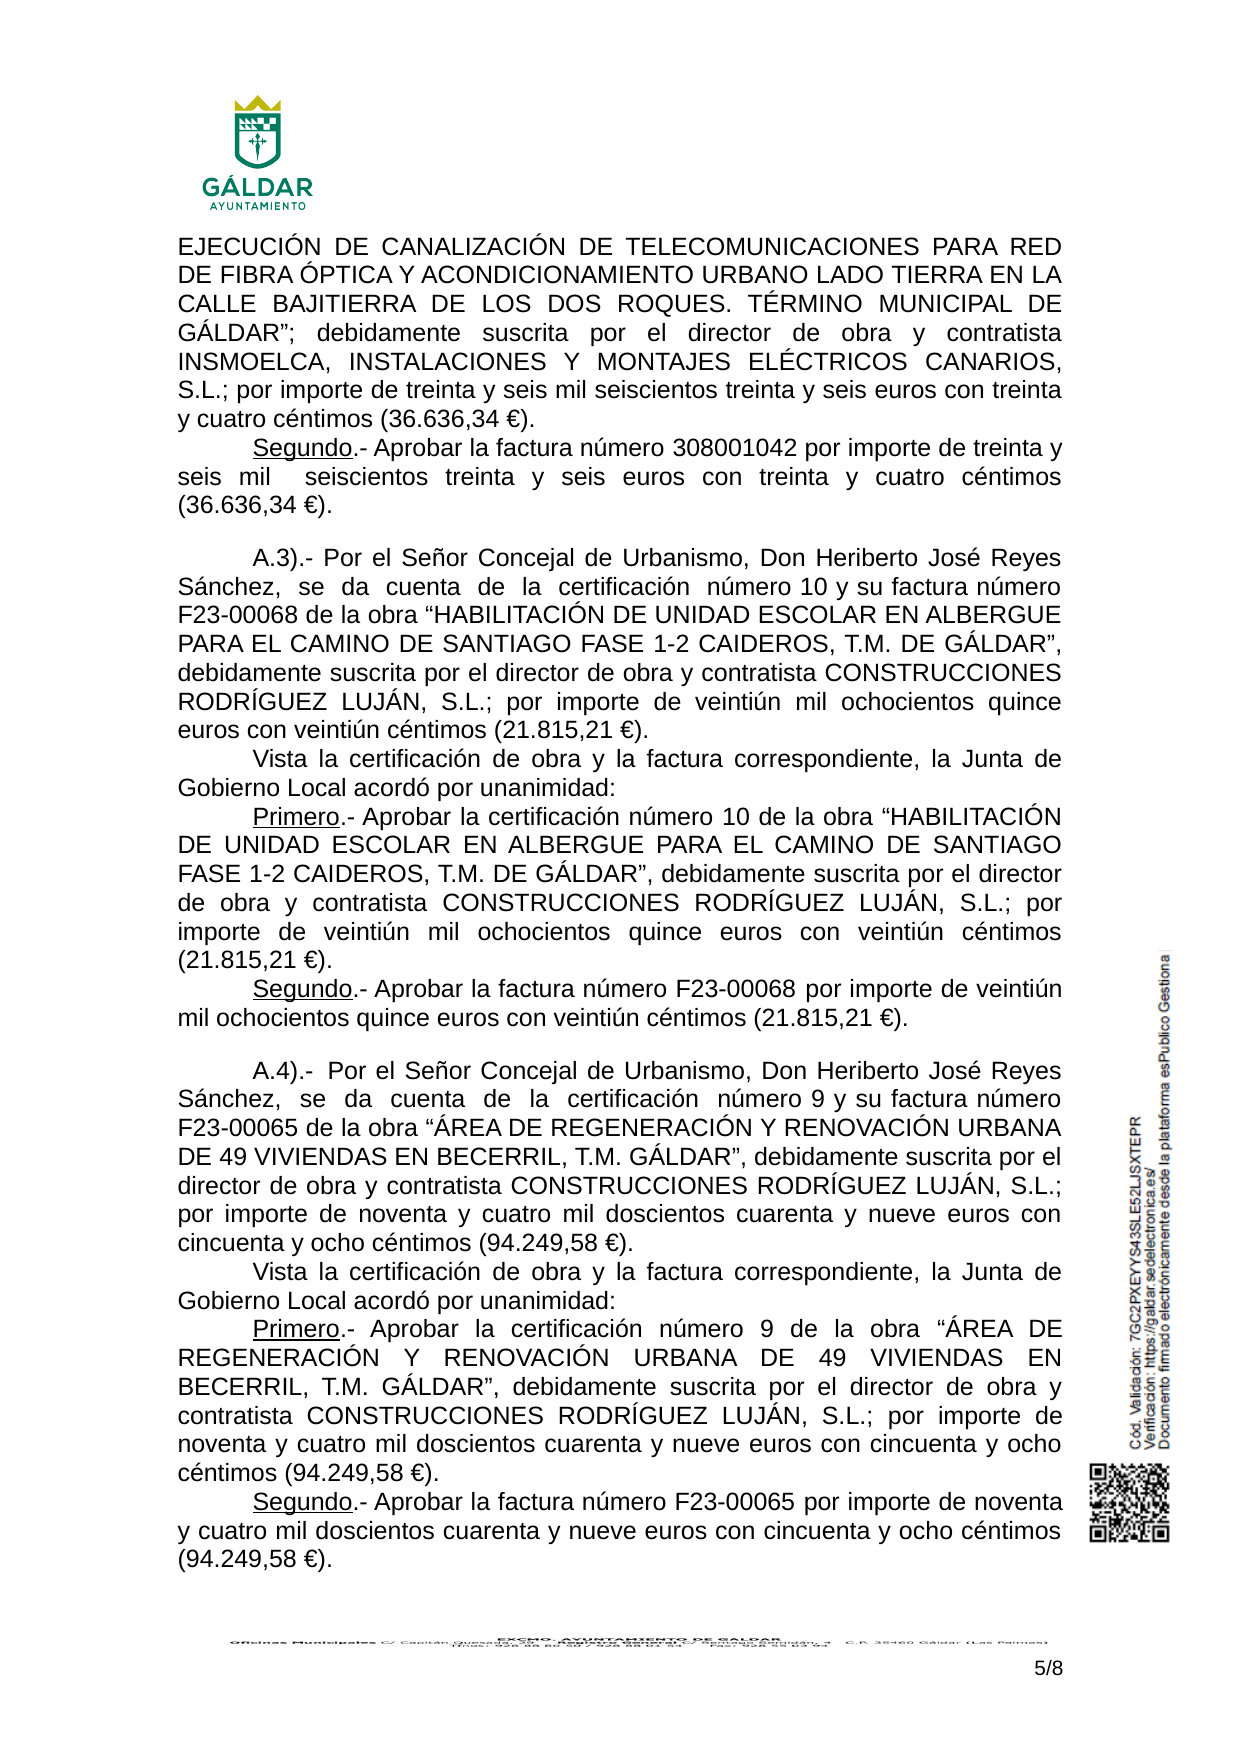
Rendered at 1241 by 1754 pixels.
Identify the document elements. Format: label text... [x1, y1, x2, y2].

text Primero.- Aprobar la certificación número 9 de la obra “ÁREA DE REGENERACIÓN Y RENOVACIÓN URBANA DE 49 VIVIENDAS EN BECERRIL, T.M. GÁLDAR”, debidamente suscrita por el director de obra y contratista CONSTRUCCIONES RODRÍGUEZ LUJÁN, S.L.; por importe de noventa y cuatro mil doscientos cuarenta y nueve euros con cincuenta y ocho céntimos (94.249,58 €). [177, 1314, 1063, 1487]
picture [183, 73, 330, 232]
text Vista la certificación de obra y la factura correspondiente, la Junta de Gobierno Local acordó por unanimidad: [177, 744, 1063, 802]
picture [231, 1638, 1058, 1647]
text Primero.- Aprobar la certificación número 10 de la obra “HABILITACIÓN DE UNIDAD ESCOLAR EN ALBERGUE PARA EL CAMINO DE SANTIAGO FASE 1-2 CAIDEROS, T.M. DE GÁLDAR”, debidamente suscrita por el director de obra y contratista CONSTRUCCIONES RODRÍGUEZ LUJÁN, S.L.; por importe de veintiún mil ochocientos quince euros con veintiún céntimos (21.815,21 €). [177, 802, 1063, 974]
picture [1081, 950, 1186, 1560]
text Segundo.- Aprobar la factura número F23-00068 por importe de veintiún mil ochocientos quince euros con veintiún céntimos (21.815,21 €). [177, 974, 1063, 1032]
text EJECUCIÓN DE CANALIZACIÓN DE TELECOMUNICACIONES PARA RED DE FIBRA ÓPTICA Y ACONDICIONAMIENTO URBANO LADO TIERRA EN LA CALLE BAJITIERRA DE LOS DOS ROQUES. TÉRMINO MUNICIPAL DE GÁLDAR”; debidamente suscrita por el director de obra y contratista INSMOELCA, INSTALACIONES Y MONTAJES ELÉCTRICOS CANARIOS, S.L.; por importe de treinta y seis mil seiscientos treinta y seis euros con treinta y cuatro céntimos (36.636,34 €). [177, 231, 1063, 433]
text Vista la certificación de obra y la factura correspondiente, la Junta de Gobierno Local acordó por unanimidad: [177, 1257, 1063, 1314]
text Segundo.- Aprobar la factura número F23-00065 por importe de noventa y cuatro mil doscientos cuarenta y nueve euros con cincuenta y ocho céntimos (94.249,58 €). [177, 1487, 1063, 1573]
text A.3).- Por el Señor Concejal de Urbanismo, Don Heriberto José Reyes Sánchez, se da cuenta de la certificación número 10 y su factura número F23-00068 de la obra “HABILITACIÓN DE UNIDAD ESCOLAR EN ALBERGUE PARA EL CAMINO DE SANTIAGO FASE 1-2 CAIDEROS, T.M. DE GÁLDAR”, debidamente suscrita por el director de obra y contratista CONSTRUCCIONES RODRÍGUEZ LUJÁN, S.L.; por importe de veintiún mil ochocientos quince euros con veintiún céntimos (21.815,21 €). [177, 543, 1063, 744]
text Segundo.- Aprobar la factura número 308001042 por importe de treinta y seis mil seiscientos treinta y seis euros con treinta y cuatro céntimos (36.636,34 €). [177, 433, 1063, 519]
text A.4).- Por el Señor Concejal de Urbanismo, Don Heriberto José Reyes Sánchez, se da cuenta de la certificación número 9 y su factura número F23-00065 de la obra “ÁREA DE REGENERACIÓN Y RENOVACIÓN URBANA DE 49 VIVIENDAS EN BECERRIL, T.M. GÁLDAR”, debidamente suscrita por el director de obra y contratista CONSTRUCCIONES RODRÍGUEZ LUJÁN, S.L.; por importe de noventa y cuatro mil doscientos cuarenta y nueve euros con cincuenta y ocho céntimos (94.249,58 €). [177, 1056, 1063, 1257]
